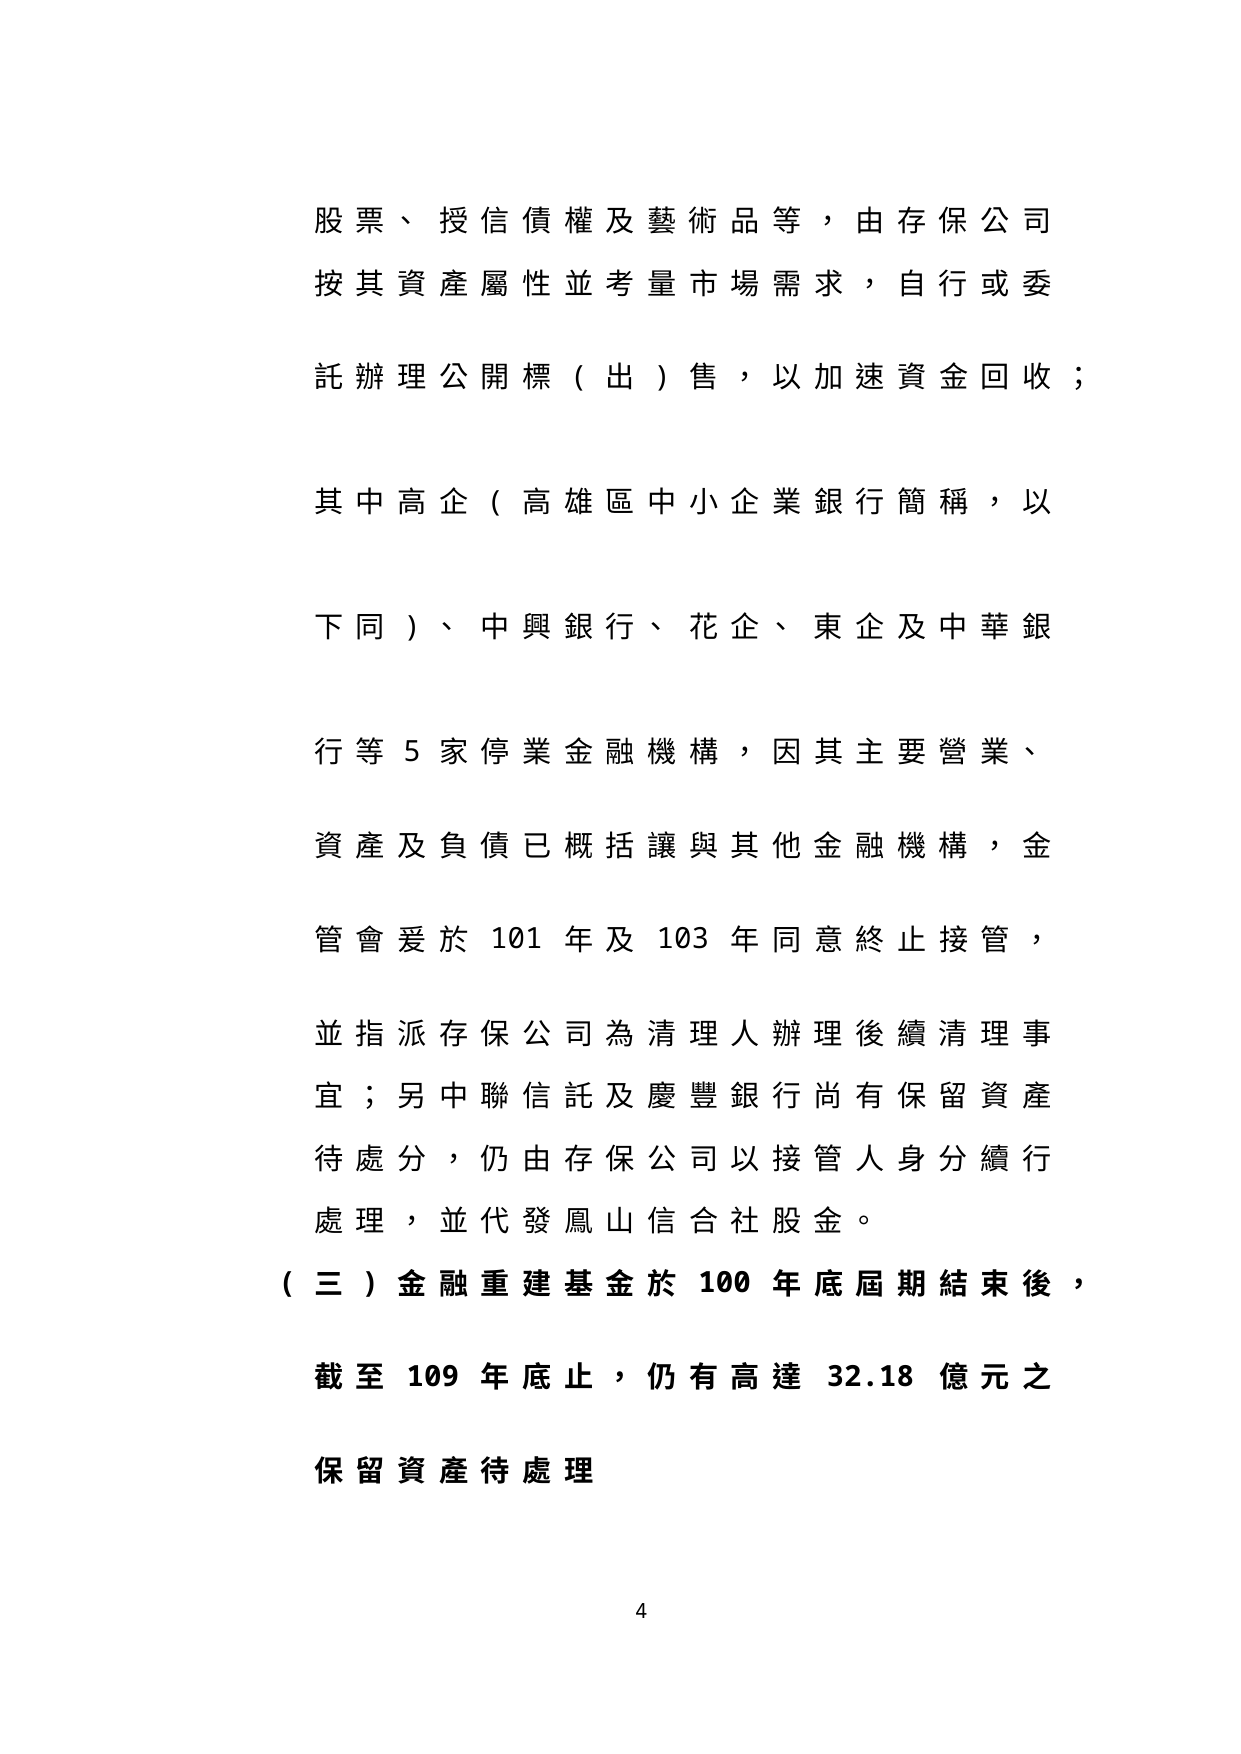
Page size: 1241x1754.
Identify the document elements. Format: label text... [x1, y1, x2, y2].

text (三)金融重建基金於100年底屆期結束後，截至109年底止，仍有高達32.18億元之保留資產待處理 [242, 1240, 1058, 1490]
text 金融重建基金處理退場之56家經營不善金融機構，待處分之保留資產包括不動產、股票、授信債權及藝術品等，由存保公司按其資產屬性並考量市場需求，自行或委託辦理公開標(出)售，以加速資金回收；其中高企(高雄區中小企業銀行簡稱，以下同)、中興銀行、花企、東企及中華銀行等5家停業金融機構，因其主要營業、資產及負債已概括讓與其他金融機構，金管會爰於101年及103年同意終止接管，並指派存保公司為清理人辦理後續清理事宜；另中聯信託及慶豐銀行尚有保留資產待處分，仍由存保公司以接管人身分續行處理，並代發鳯山信合社股金。 [271, 177, 1058, 1240]
